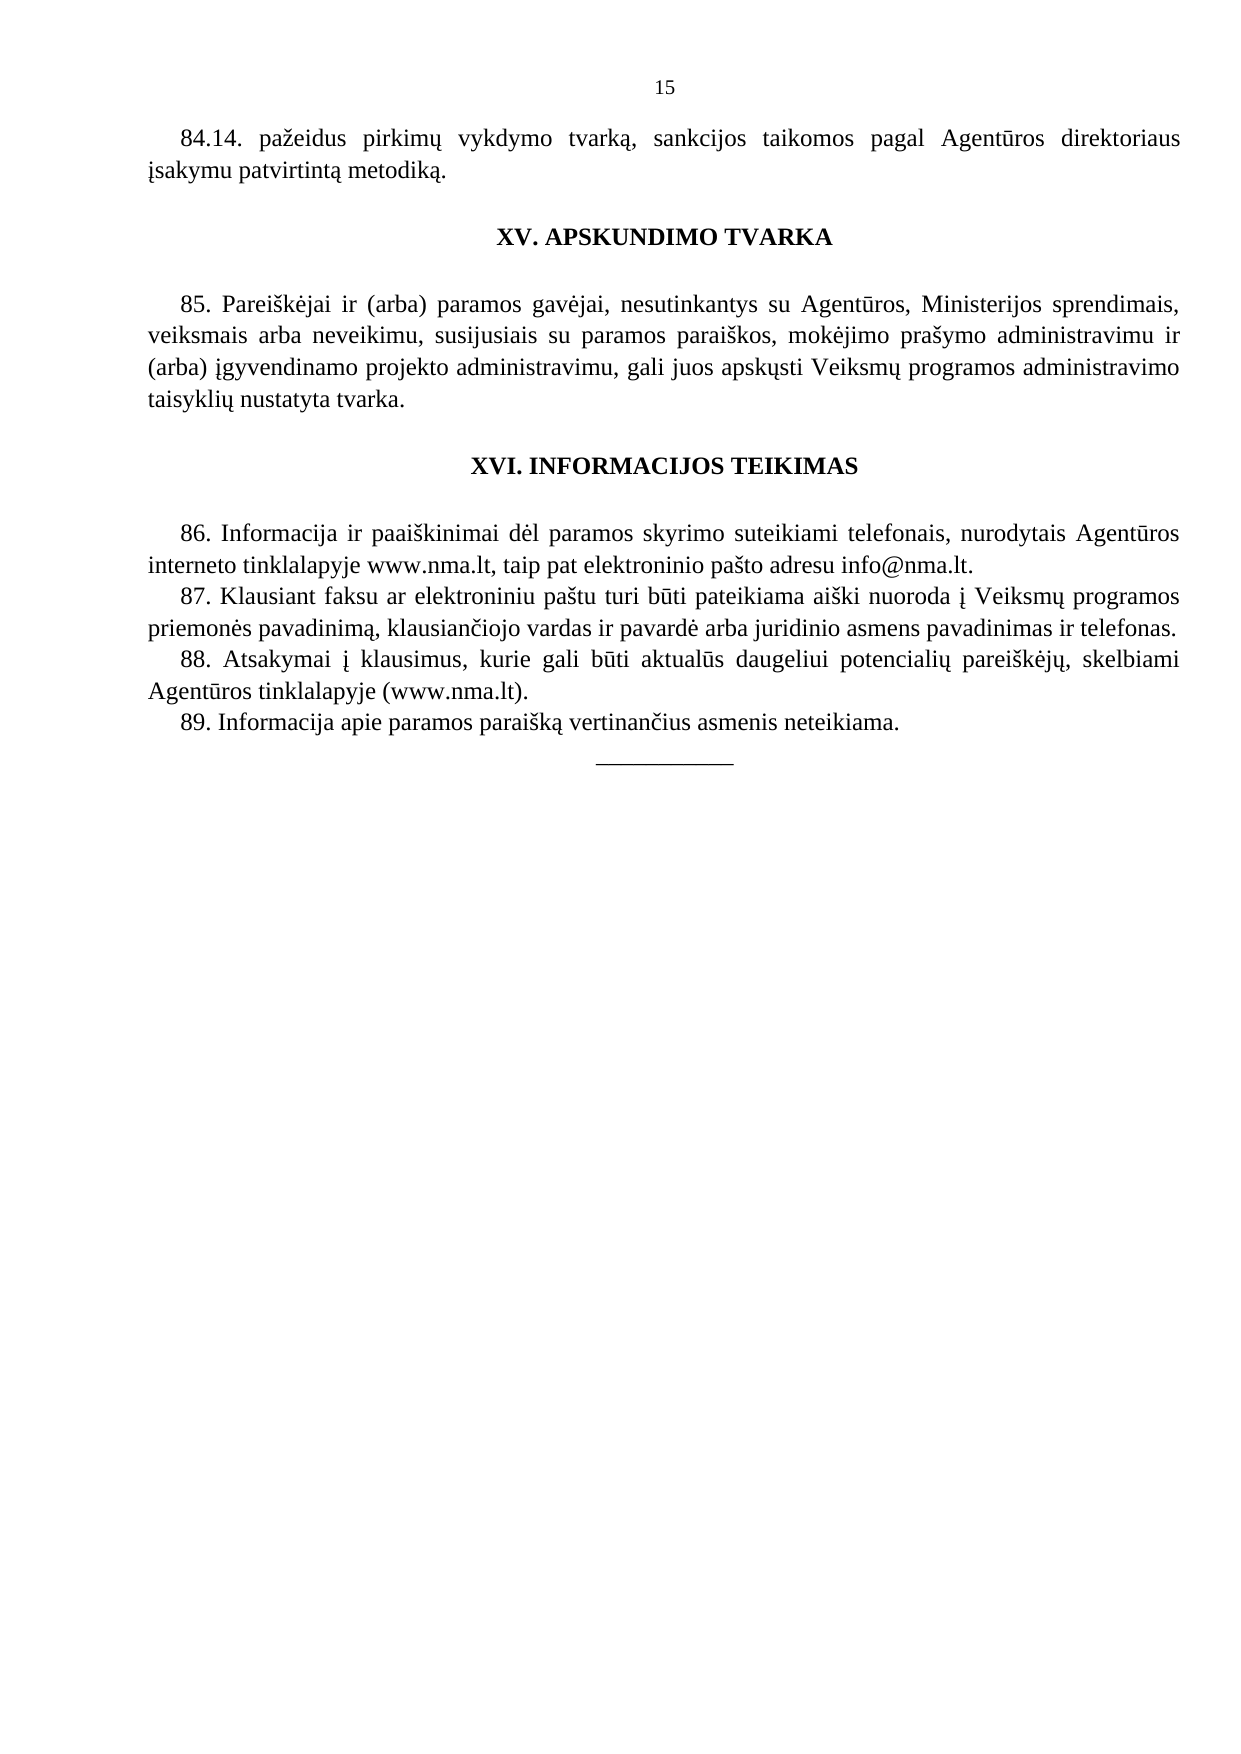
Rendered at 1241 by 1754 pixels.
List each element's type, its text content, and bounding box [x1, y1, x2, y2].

text 86. Informacija ir paaiškinimai dėl paramos skyrimo suteikiami telefonais, nurodytais Agentūros interneto tinklalapyje www.nma.lt, taip pat elektroninio pašto adresu info@nma.lt. [148, 518, 1181, 578]
text 87. Klausiant faksu ar elektroniniu paštu turi būti pateikiama aiški nuoroda į Veiksmų programos priemonės pavadinimą, klausiančiojo vardas ir pavardė arba juridinio asmens pavadinimas ir telefonas. [148, 581, 1181, 642]
text 89. Informacija apie paramos paraišką vertinančius asmenis neteikiama. [148, 707, 1181, 736]
text 84.14. pažeidus pirkimų vykdymo tvarką, sankcijos taikomos pagal Agentūros direktoriaus įsakymu patvirtintą metodiką. [148, 123, 1181, 183]
text XV. APSKUNDIMO TVARKA [148, 222, 1181, 251]
text ___________ [148, 739, 1181, 768]
text XVI. INFORMACIJOS TEIKIMAS [148, 451, 1181, 480]
text 85. Pareiškėjai ir (arba) paramos gavėjai, nesutinkantys su Agentūros, Ministerijos sprendimais, veiksmais arba neveikimu, susijusiais su paramos paraiškos, mokėjimo prašymo administravimu ir (arba) įgyvendinamo projekto administravimu, gali juos apskųsti Veiksmų programos administravimo taisyklių nustatyta tvarka. [148, 289, 1181, 412]
text 88. Atsakymai į klausimus, kurie gali būti aktualūs daugeliui potencialių pareiškėjų, skelbiami Agentūros tinklalapyje (www.nma.lt). [148, 644, 1181, 705]
